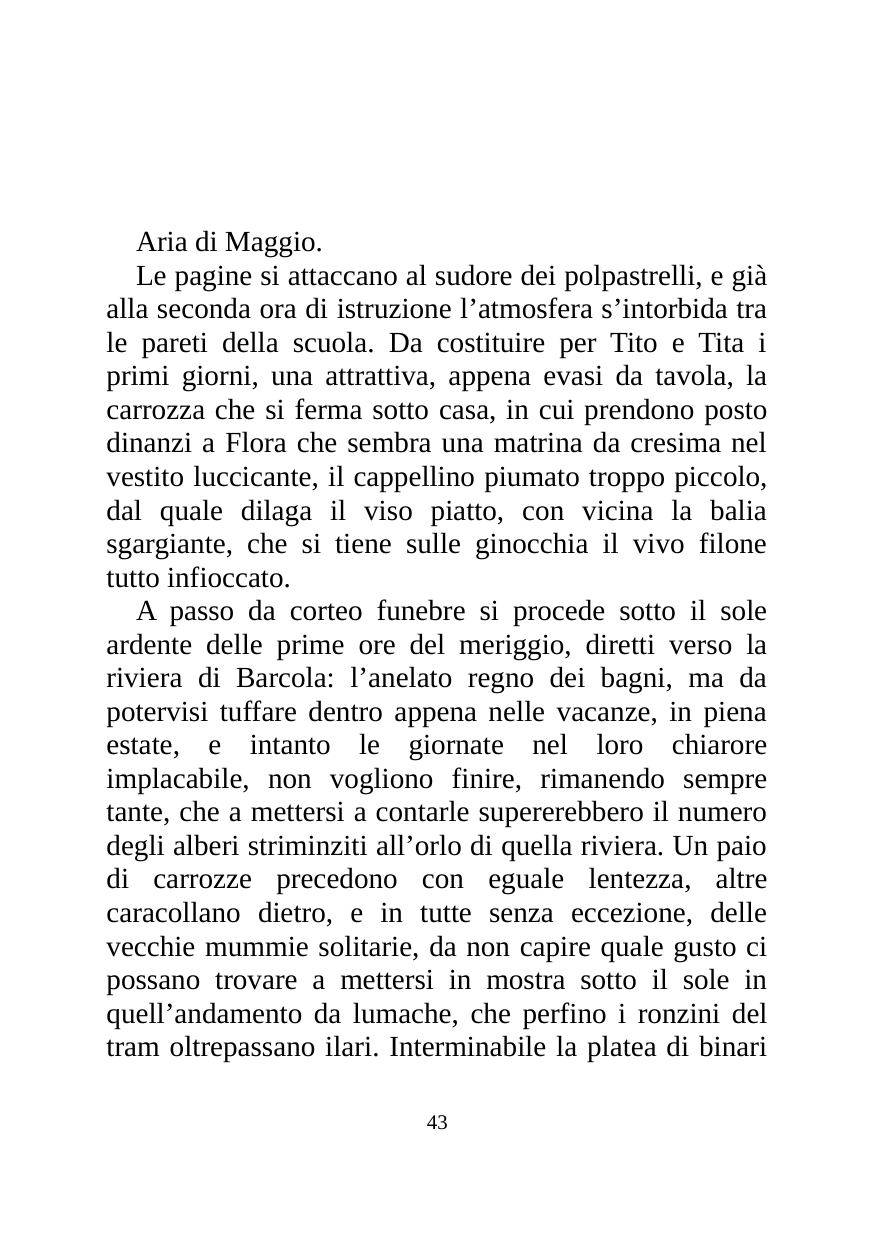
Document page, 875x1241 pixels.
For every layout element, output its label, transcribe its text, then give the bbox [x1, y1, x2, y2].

text Le pagine si attaccano al sudore dei polpastrelli, e già alla seconda ora di istruzione l’atmosfera s’intorbida tra le pareti della scuola. Da costituire per Tito e Tita i primi giorni, una attrattiva, appena evasi da tavola, la carrozza che si ferma sotto casa, in cui prendono posto dinanzi a Flora che sembra una matrina da cresima nel vestito luccicante, il cappellino piumato troppo piccolo, dal quale dilaga il viso piatto, con vicina la balia sgargiante, che si tiene sulle ginocchia il vivo filone tutto infioccato. [106, 258, 768, 593]
text Aria di Maggio. [106, 224, 768, 258]
text A passo da corteo funebre si procede sotto il sole ardente delle prime ore del meriggio, diretti verso la riviera di Barcola: l’anelato regno dei bagni, ma da potervisi tuffare dentro appena nelle vacanze, in piena estate, e intanto le giornate nel loro chiarore implacabile, non vogliono finire, rimanendo sempre tante, che a mettersi a contarle supererebbero il numero degli alberi striminziti all’orlo di quella riviera. Un paio di carrozze precedono con eguale lentezza, altre caracollano dietro, e in tutte senza eccezione, delle vecchie mummie solitarie, da non capire quale gusto ci possano trovare a mettersi in mostra sotto il sole in quell’andamento da lumache, che perfino i ronzini del tram oltrepassano ilari. Interminabile la platea di binari [106, 593, 768, 1063]
